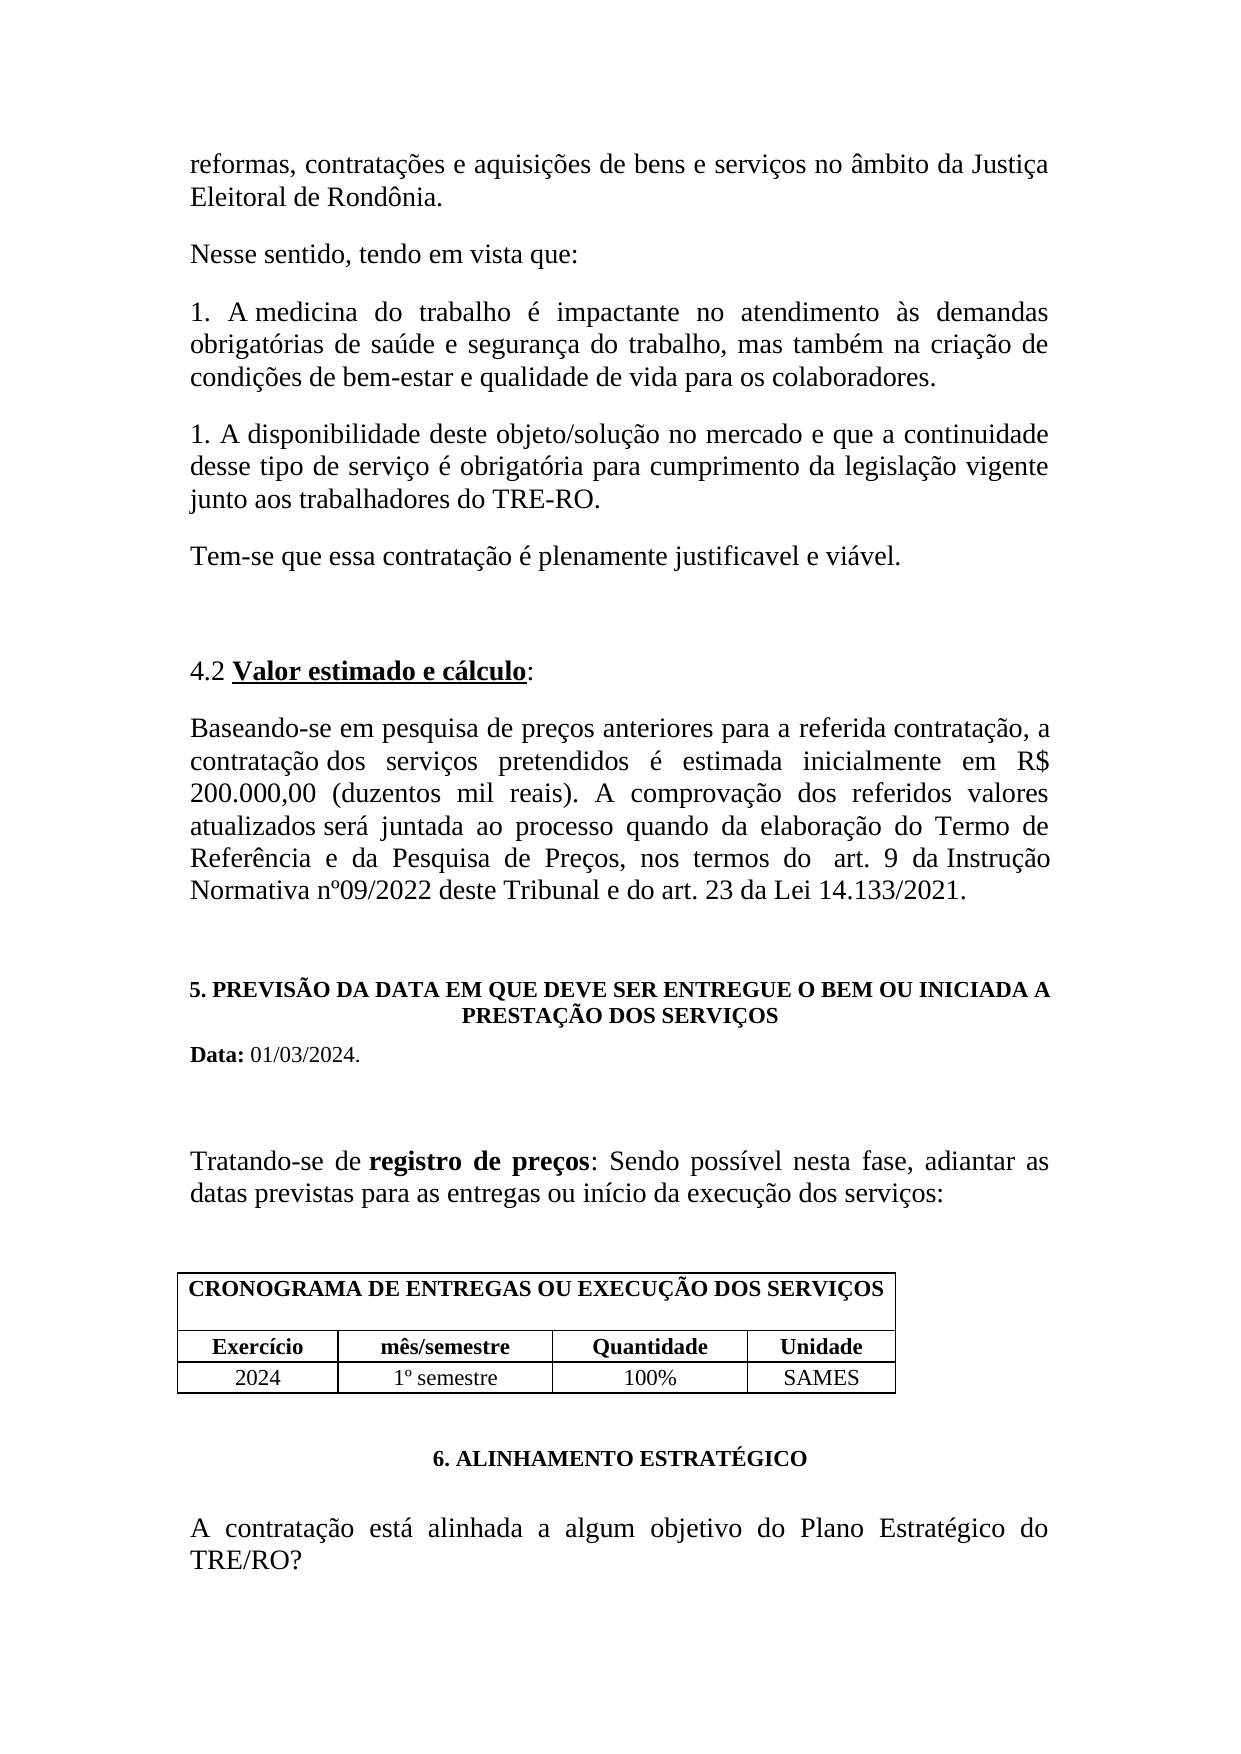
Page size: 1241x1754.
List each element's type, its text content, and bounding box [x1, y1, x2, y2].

table_header CRONOGRAMA DE ENTREGAS OU EXECUÇÃO DOS SERVIÇOS [178, 1274, 895, 1330]
table_cell mês/semestre [339, 1331, 552, 1361]
text Tem-se que essa contratação é plenamente justificavel e viável. [190, 539, 1051, 572]
text 1. A medicina do trabalho é impactante no atendimento às demandas obrigatórias de saúde e segurança do trabalho, mas também na criação de condições de bem-estar e qualidade de vida para os colaboradores. [190, 295, 1051, 392]
table_cell SAMES [748, 1363, 895, 1392]
text 5. PREVISÃO DA DATA EM QUE DEVE SER ENTREGUE O BEM OU INICIADA A PRESTAÇÃO DOS SERVIÇOS [183, 976, 1057, 1028]
table_cell Quantidade [553, 1331, 747, 1361]
text 6. ALINHAMENTO ESTRATÉGICO [183, 1445, 1057, 1472]
table_cell 1º semestre [339, 1363, 552, 1392]
table_cell 2024 [178, 1363, 337, 1392]
table_cell Unidade [748, 1331, 895, 1361]
table_cell Exercício [178, 1331, 337, 1361]
text Baseando-se em pesquisa de preços anteriores para a referida contratação, a contratação dos serviços pretendidos é estimada inicialmente em R$ 200.000,00 (duzentos mil reais). A comprovação dos referidos valores atualizados será juntada ao processo quando da elaboração do Termo de Referência e da Pesquisa de Preços, nos termos do art. 9 da Instrução Normativa nº09/2022 deste Tribunal e do art. 23 da Lei 14.133/2021. [190, 711, 1051, 906]
text reformas, contratações e aquisições de bens e serviços no âmbito da Justiça Eleitoral de Rondônia. [190, 148, 1051, 212]
text Data: 01/03/2024. [190, 1041, 1051, 1067]
text 1. A disponibilidade deste objeto/solução no mercado e que a continuidade desse tipo de serviço é obrigatória para cumprimento da legislação vigente junto aos trabalhadores do TRE-RO. [190, 417, 1051, 514]
text 4.2 Valor estimado e cálculo: [190, 654, 1051, 686]
table_cell 100% [553, 1363, 747, 1392]
text A contratação está alinhada a algum objetivo do Plano Estratégico do TRE/RO? [190, 1511, 1051, 1575]
text Tratando-se de registro de preços: Sendo possível nesta fase, adiantar as datas previstas para as entregas ou início da execução dos serviços: [190, 1143, 1051, 1208]
text Nesse sentido, tendo em vista que: [190, 237, 1051, 270]
